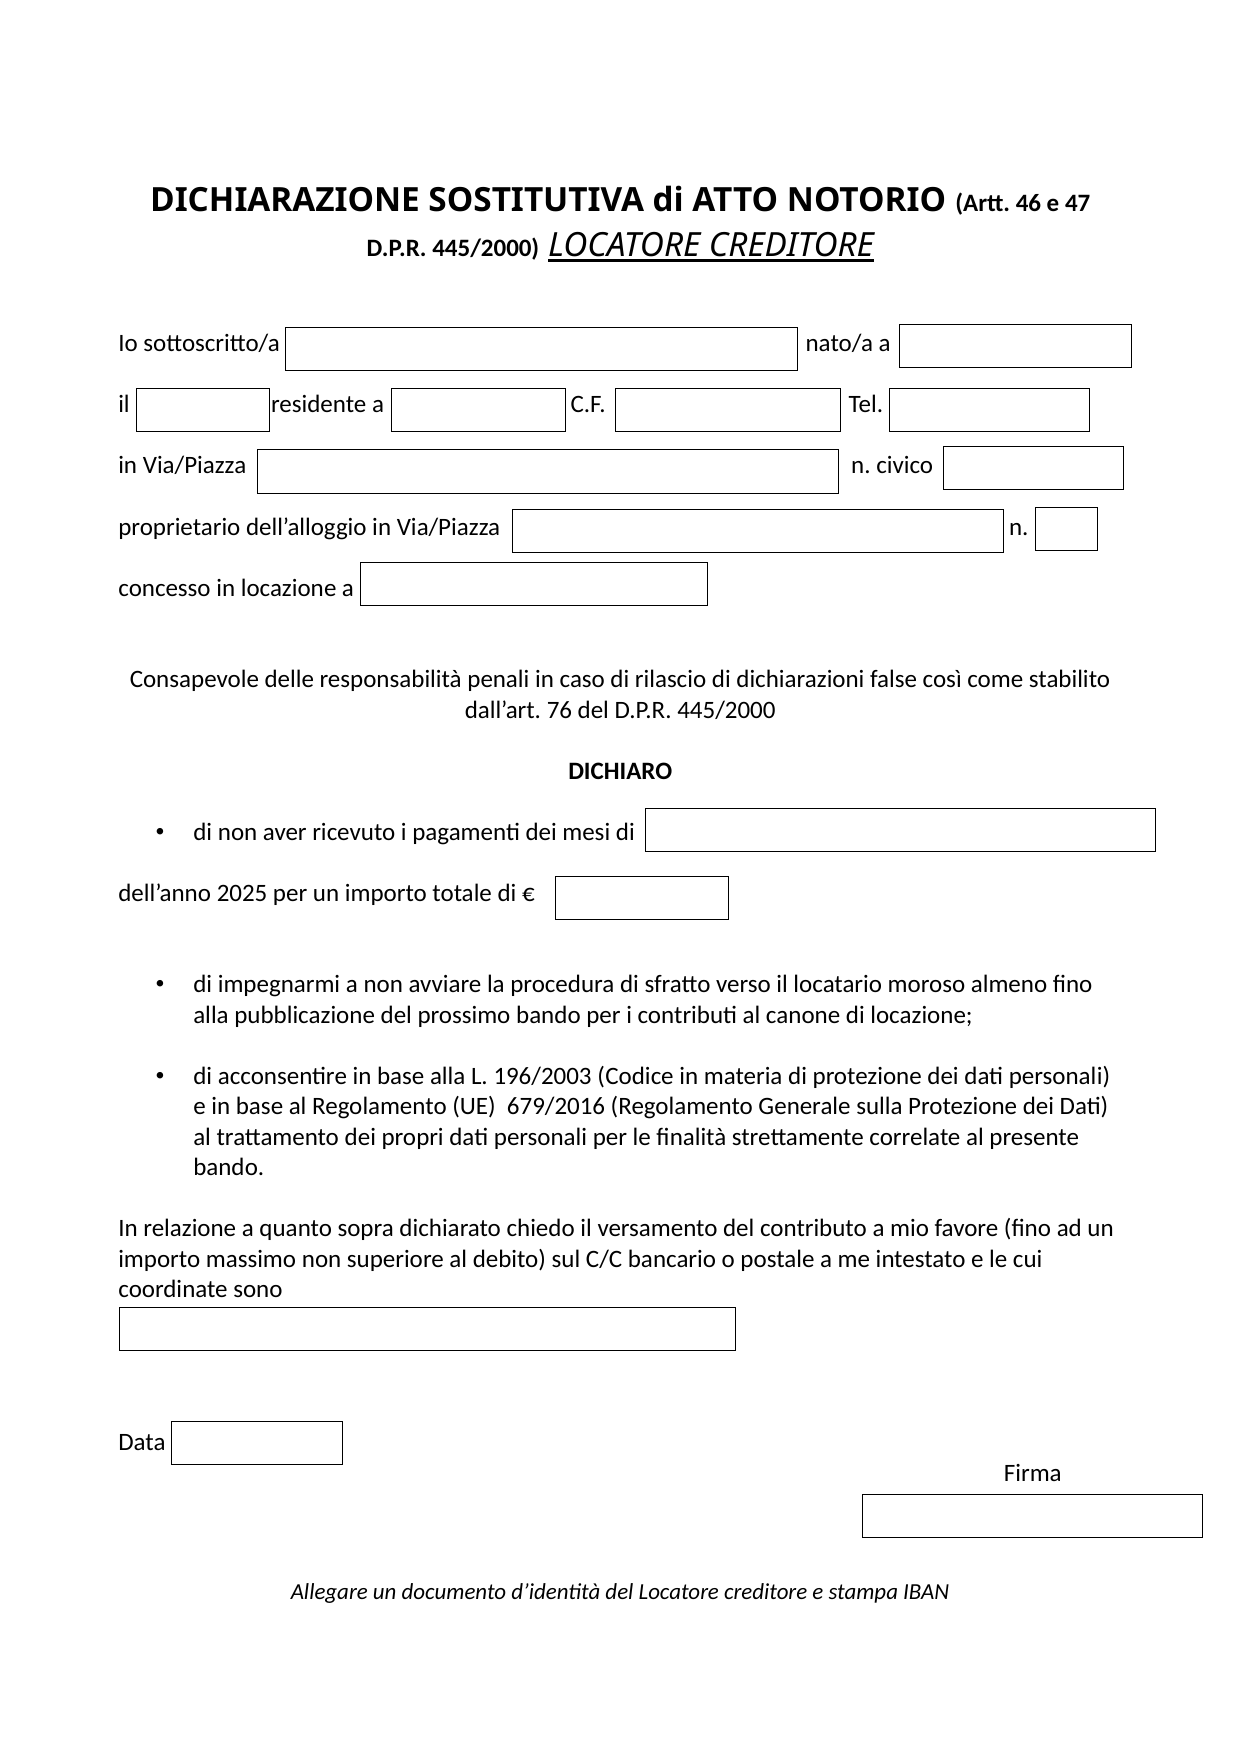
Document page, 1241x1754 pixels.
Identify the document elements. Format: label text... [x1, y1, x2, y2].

text n. civico [839, 449, 943, 480]
text in Via/Piazza [118, 449, 257, 480]
list di non aver ricevuto i pagamenti dei mesi di [156, 816, 645, 846]
text [1090, 388, 1122, 419]
text proprietario dell’alloggio in Via/Piazza [118, 511, 512, 541]
text dell’anno 2025 per un importo totale di € [118, 877, 555, 907]
text C.F. [566, 388, 615, 419]
text residente a [270, 388, 391, 419]
text DICHIARAZIONE SOSTITUTIVA di ATTO NOTORIO (Artt. 46 e 47 D.P.R. 445/2000) LOCATORE CREDITORE [118, 176, 1122, 266]
text concesso in locazione a [118, 572, 360, 602]
text In relazione a quanto sopra dichiarato chiedo il versamento del contributo a mio favore (fino ad un importo massimo non superiore al debito) sul C/C bancario o postale a me intestato e le cui coordinate sono [118, 1213, 1122, 1304]
list di acconsentire in base alla L. 196/2003 (Codice in materia di protezione dei dati personali) e in base al Regolamento (UE) 679/2016 (Regolamento Generale sulla Protezione dei Dati) al trattamento dei propri dati personali per le finalità strettamente correlate al presente bando. [156, 1060, 1122, 1182]
list di impegnarmi a non avviare la procedura di sfratto verso il locatario moroso almeno fino alla pubblicazione del prossimo bando per i contributi al canone di locazione; [156, 968, 1122, 1029]
text DICHIARO [118, 755, 1122, 785]
text [708, 572, 1122, 602]
text Data [118, 1426, 171, 1457]
text il [118, 388, 136, 419]
text Allegare un documento d’identità del Locatore creditore e stampa IBAN [118, 1577, 1122, 1605]
text [343, 1426, 1122, 1457]
text Firma [118, 1457, 1122, 1487]
text Consapevole delle responsabilità penali in caso di rilascio di dichiarazioni false così come stabilito dall’art. 76 del D.P.R. 445/2000 [118, 663, 1122, 724]
text [729, 877, 1122, 907]
text nato/a a [798, 327, 899, 358]
text Io sottoscritto/a [118, 327, 285, 358]
text n. [1004, 511, 1035, 541]
text Tel. [841, 388, 889, 419]
